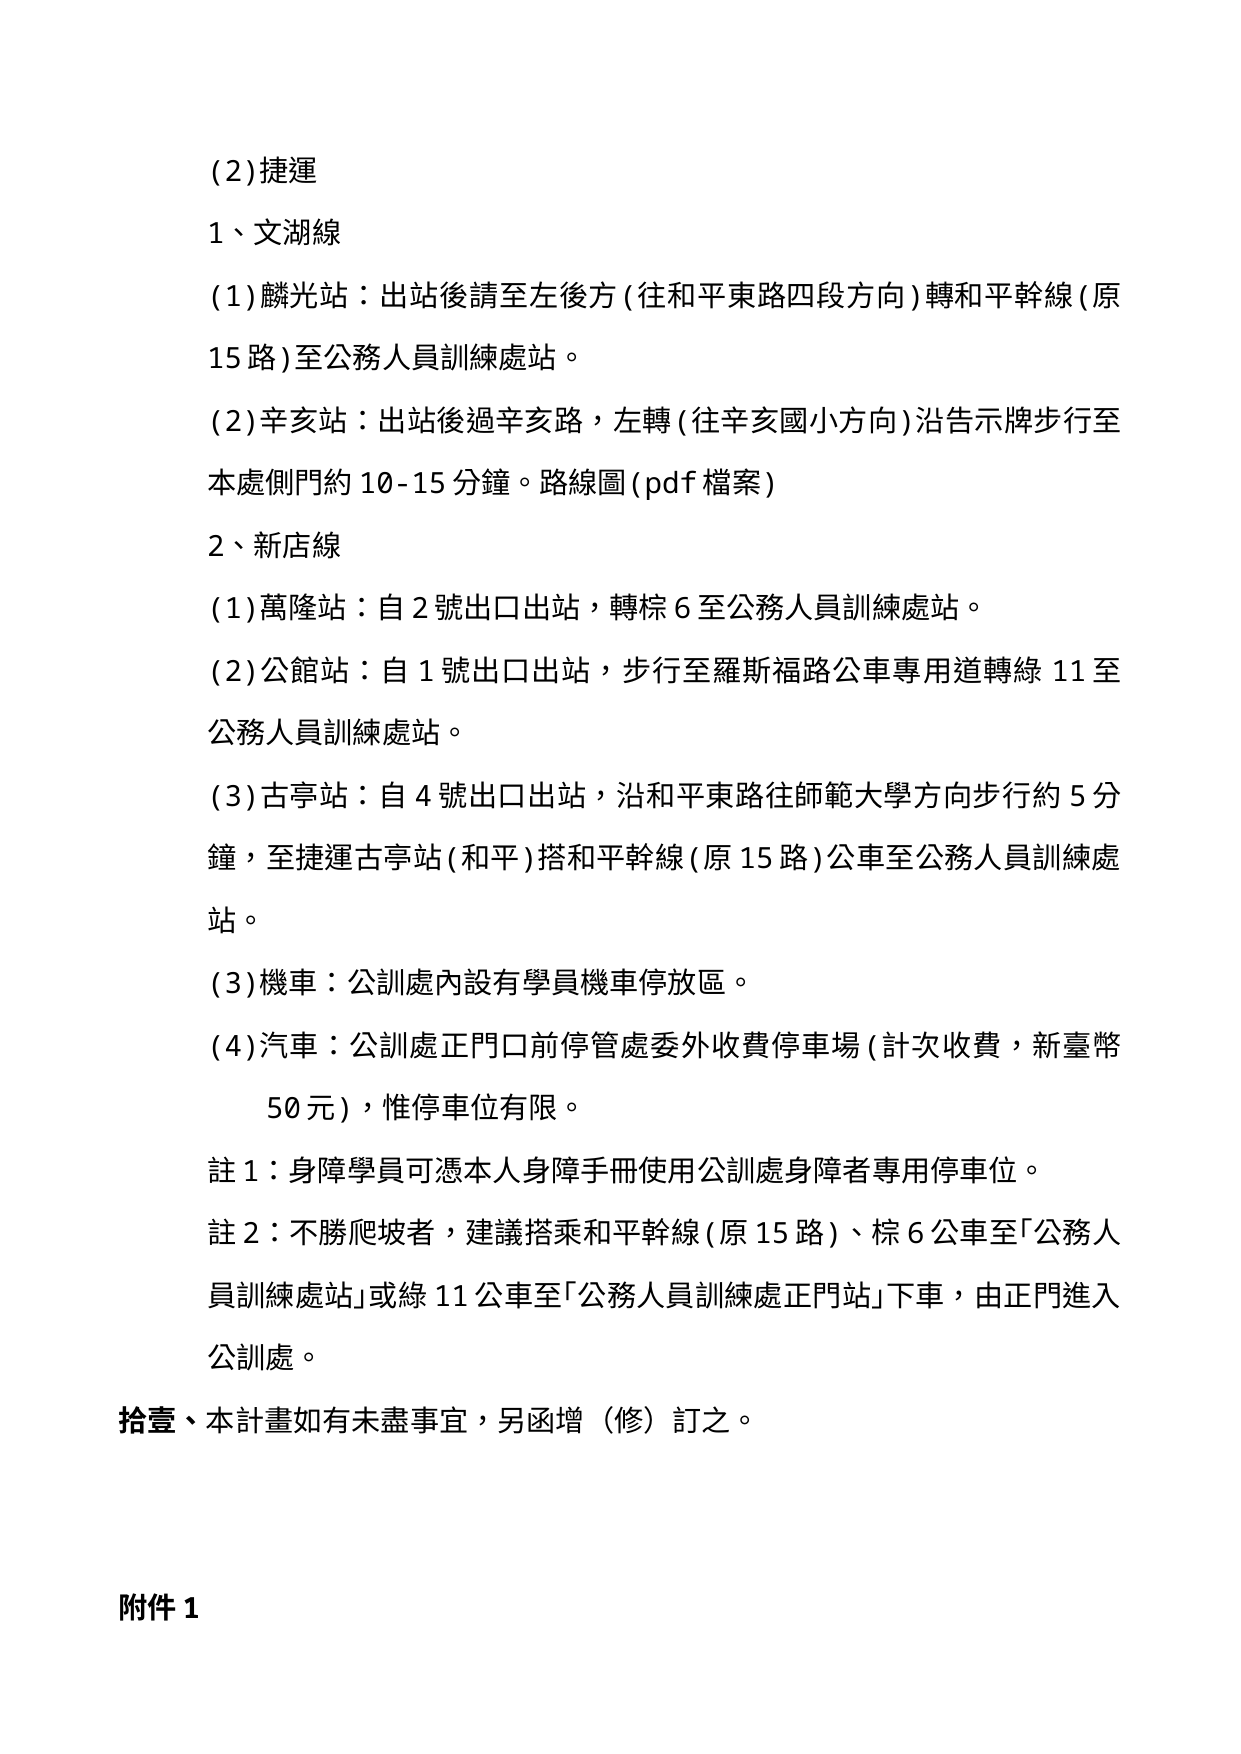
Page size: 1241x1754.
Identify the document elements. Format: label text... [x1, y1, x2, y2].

list 新店線 [207, 502, 1122, 564]
text 拾壹、本計畫如有未盡事宜，另函增（修）訂之。 [118, 1377, 1122, 1439]
list 捷運 [207, 127, 1122, 189]
text (2)辛亥站：出站後過辛亥路，左轉(往辛亥國小方向)沿告示牌步行至本處側門約10-15分鐘。路線圖(pdf檔案) [207, 377, 1122, 502]
list 汽車：公訓處正門口前停管處委外收費停車場(計次收費，新臺幣50元)，惟停車位有限。 [207, 1002, 1122, 1127]
text 註1：身障學員可憑本人身障手冊使用公訓處身障者專用停車位。 [207, 1127, 1122, 1189]
text 附件1 [118, 1564, 1122, 1627]
list 文湖線 [207, 189, 1122, 252]
text (2)公館站：自1號出口出站，步行至羅斯福路公車專用道轉綠11至公務人員訓練處站。 [207, 627, 1122, 752]
text (1)麟光站：出站後請至左後方(往和平東路四段方向)轉和平幹線(原15路)至公務人員訓練處站。 [207, 252, 1122, 377]
text (1)萬隆站：自2號出口出站，轉棕6至公務人員訓練處站。 [207, 564, 1122, 627]
list 機車：公訓處內設有學員機車停放區。 [207, 939, 1122, 1002]
text 註2：不勝爬坡者，建議搭乘和平幹線(原15路)、棕6公車至｢公務人員訓練處站｣或綠11公車至｢公務人員訓練處正門站｣下車，由正門進入公訓處。 [207, 1189, 1122, 1377]
text (3)古亭站：自4號出口出站，沿和平東路往師範大學方向步行約5分鐘，至捷運古亭站(和平)搭和平幹線(原15路)公車至公務人員訓練處站。 [207, 752, 1122, 939]
